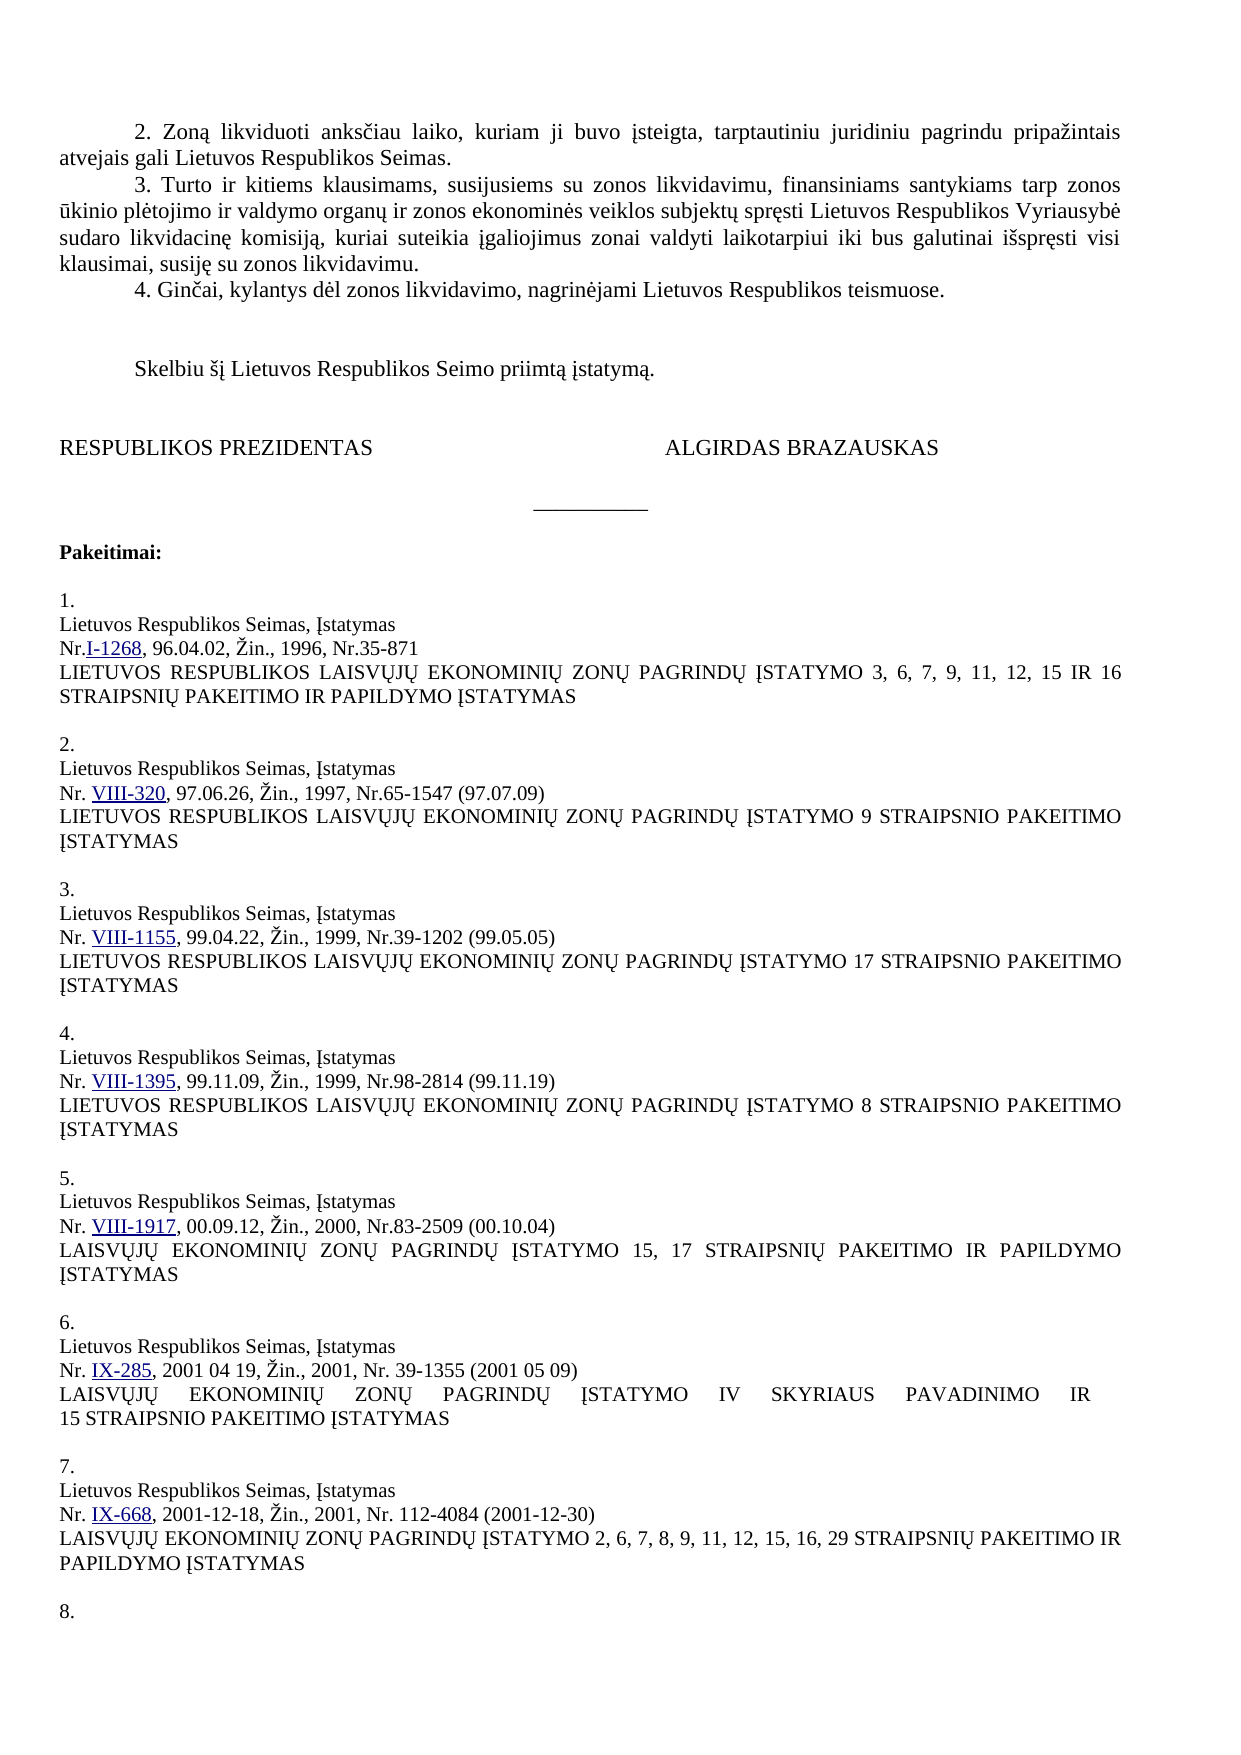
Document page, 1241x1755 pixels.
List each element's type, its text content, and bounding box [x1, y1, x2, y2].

text LAISVŲJŲ EKONOMINIŲ ZONŲ PAGRINDŲ ĮSTATYMO 15, 17 STRAIPSNIŲ PAKEITIMO IR PAPILDYMO ĮSTATYMAS [59, 1238, 1122, 1286]
text 5. [59, 1165, 1122, 1189]
text RESPUBLIKOS PREZIDENTAS ALGIRDAS BRAZAUSKAS [59, 434, 1122, 461]
text LAISVŲJŲ EKONOMINIŲ ZONŲ PAGRINDŲ ĮSTATYMO IV SKYRIAUS PAVADINIMO IR 15 STRAIPSNIO PAKEITIMO ĮSTATYMAS [59, 1382, 1122, 1430]
text LIETUVOS RESPUBLIKOS LAISVŲJŲ EKONOMINIŲ ZONŲ PAGRINDŲ ĮSTATYMO 8 STRAIPSNIO PAKEITIMO ĮSTATYMAS [59, 1093, 1122, 1141]
text Nr. VIII-320, 97.06.26, Žin., 1997, Nr.65-1547 (97.07.09) [59, 780, 1122, 804]
text __________ [59, 487, 1122, 513]
text 8. [59, 1598, 1122, 1623]
text Lietuvos Respublikos Seimas, Įstatymas [59, 1334, 1122, 1358]
text 4. [59, 1021, 1122, 1045]
text 1. [59, 588, 1122, 612]
text 7. [59, 1454, 1122, 1478]
text 2. Zoną likviduoti anksčiau laiko, kuriam ji buvo įsteigta, tarptautiniu juridiniu pagrindu pripažintais atvejais gali Lietuvos Respublikos Seimas. [59, 118, 1122, 171]
text 2. [59, 732, 1122, 756]
text Nr. IX-668, 2001-12-18, Žin., 2001, Nr. 112-4084 (2001-12-30) [59, 1502, 1122, 1526]
text Nr. VIII-1395, 99.11.09, Žin., 1999, Nr.98-2814 (99.11.19) [59, 1069, 1122, 1093]
text 4. Ginčai, kylantys dėl zonos likvidavimo, nagrinėjami Lietuvos Respublikos teismuose. [59, 276, 1122, 303]
text Lietuvos Respublikos Seimas, Įstatymas [59, 1045, 1122, 1069]
text Nr.I-1268, 96.04.02, Žin., 1996, Nr.35-871 [59, 636, 1122, 660]
text 3. Turto ir kitiems klausimams, susijusiems su zonos likvidavimu, finansiniams santykiams tarp zonos ūkinio plėtojimo ir valdymo organų ir zonos ekonominės veiklos subjektų spręsti Lietuvos Respublikos Vyriausybė sudaro likvidacinę komisiją, kuriai suteikia įgaliojimus zonai valdyti laikotarpiui iki bus galutinai išspręsti visi klausimai, susiję su zonos likvidavimu. [59, 171, 1122, 276]
text Lietuvos Respublikos Seimas, Įstatymas [59, 612, 1122, 636]
text LIETUVOS RESPUBLIKOS LAISVŲJŲ EKONOMINIŲ ZONŲ PAGRINDŲ ĮSTATYMO 17 STRAIPSNIO PAKEITIMO ĮSTATYMAS [59, 949, 1122, 997]
text Nr. IX-285, 2001 04 19, Žin., 2001, Nr. 39-1355 (2001 05 09) [59, 1358, 1122, 1382]
text LIETUVOS RESPUBLIKOS LAISVŲJŲ EKONOMINIŲ ZONŲ PAGRINDŲ ĮSTATYMO 9 STRAIPSNIO PAKEITIMO ĮSTATYMAS [59, 804, 1122, 853]
text Skelbiu šį Lietuvos Respublikos Seimo priimtą įstatymą. [59, 355, 1122, 382]
text Lietuvos Respublikos Seimas, Įstatymas [59, 1478, 1122, 1502]
text LAISVŲJŲ EKONOMINIŲ ZONŲ PAGRINDŲ ĮSTATYMO 2, 6, 7, 8, 9, 11, 12, 15, 16, 29 STRAIPSNIŲ PAKEITIMO IR PAPILDYMO ĮSTATYMAS [59, 1526, 1122, 1574]
text LIETUVOS RESPUBLIKOS LAISVŲJŲ EKONOMINIŲ ZONŲ PAGRINDŲ ĮSTATYMO 3, 6, 7, 9, 11, 12, 15 IR 16 STRAIPSNIŲ PAKEITIMO IR PAPILDYMO ĮSTATYMAS [59, 660, 1122, 708]
text Lietuvos Respublikos Seimas, Įstatymas [59, 901, 1122, 925]
text Lietuvos Respublikos Seimas, Įstatymas [59, 1189, 1122, 1213]
text Nr. VIII-1155, 99.04.22, Žin., 1999, Nr.39-1202 (99.05.05) [59, 925, 1122, 949]
text Lietuvos Respublikos Seimas, Įstatymas [59, 756, 1122, 780]
text 3. [59, 877, 1122, 901]
text 6. [59, 1310, 1122, 1334]
text Nr. VIII-1917, 00.09.12, Žin., 2000, Nr.83-2509 (00.10.04) [59, 1213, 1122, 1238]
text Pakeitimai: [59, 540, 1122, 564]
